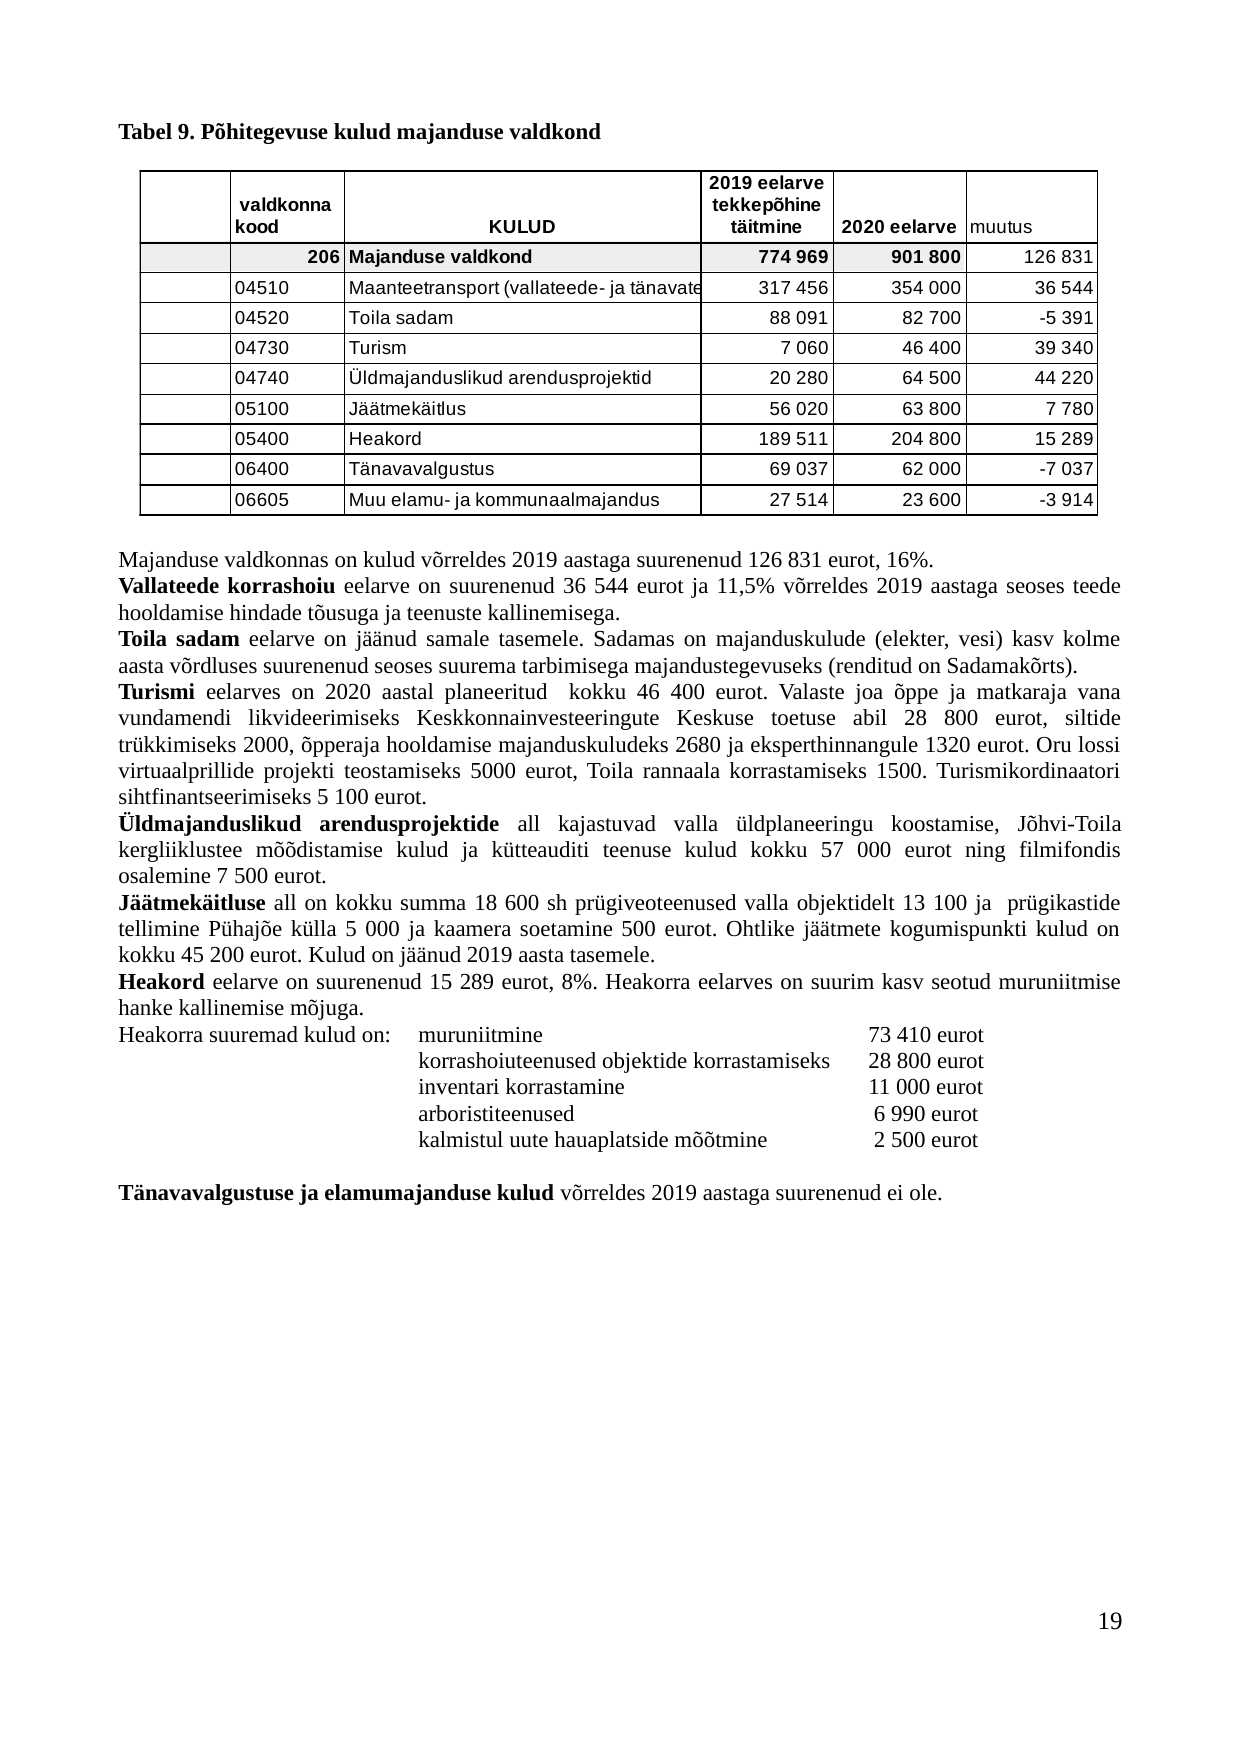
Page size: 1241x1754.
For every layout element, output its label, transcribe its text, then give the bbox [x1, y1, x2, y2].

text Üldmajanduslikud arendusprojektide all kajastuvad valla üldplaneeringu koostamise, Jõhvi-Toila kergliiklustee mõõdistamise kulud ja kütteauditi teenuse kulud kokku 57 000 eurot ning filmifondis osalemine 7 500 eurot. [118, 810, 1122, 889]
text Heakord eelarve on suurenenud 15 289 eurot, 8%. Heakorra eelarves on suurim kasv seotud muruniitmise hanke kallinemise mõjuga. [118, 968, 1122, 1021]
text Majanduse valdkonnas on kulud võrreldes 2019 aastaga suurenenud 126 831 eurot, 16%. [118, 546, 1122, 573]
text Toila sadam eelarve on jäänud samale tasemele. Sadamas on majanduskulude (elekter, vesi) kasv kolme aasta võrdluses suurenenud seoses suurema tarbimisega majandustegevuseks (renditud on Sadamakõrts). [118, 625, 1122, 678]
text inventari korrastamine 11 000 eurot [118, 1073, 1122, 1100]
text Tänavavalgustuse ja elamumajanduse kulud võrreldes 2019 aastaga suurenenud ei ole. [118, 1179, 1122, 1205]
text Heakorra suuremad kulud on: muruniitmine 73 410 eurot [118, 1021, 1122, 1047]
text Turismi eelarves on 2020 aastal planeeritud kokku 46 400 eurot. Valaste joa õppe ja matkaraja vana vundamendi likvideerimiseks Keskkonnainvesteeringute Keskuse toetuse abil 28 800 eurot, siltide trükkimiseks 2000, õpperaja hooldamise majanduskuludeks 2680 ja eksperthinnangule 1320 eurot. Oru lossi virtuaalprillide projekti teostamiseks 5000 eurot, Toila rannaala korrastamiseks 1500. Turismikordinaatori sihtfinantseerimiseks 5 100 eurot. [118, 678, 1122, 810]
text Jäätmekäitluse all on kokku summa 18 600 sh prügiveoteenused valla objektidelt 13 100 ja prügikastide tellimine Pühajõe külla 5 000 ja kaamera soetamine 500 eurot. Ohtlike jäätmete kogumispunkti kulud on kokku 45 200 eurot. Kulud on jäänud 2019 aasta tasemele. [118, 889, 1122, 968]
text arboristiteenused 6 990 eurot [118, 1100, 1122, 1126]
text Vallateede korrashoiu eelarve on suurenenud 36 544 eurot ja 11,5% võrreldes 2019 aastaga seoses teede hooldamise hindade tõusuga ja teenuste kallinemisega. [118, 573, 1122, 625]
text korrashoiuteenused objektide korrastamiseks 28 800 eurot [118, 1047, 1122, 1073]
text kalmistul uute hauaplatside mõõtmine 2 500 eurot [118, 1126, 1122, 1152]
text Tabel 9. Põhitegevuse kulud majanduse valdkond [118, 118, 1122, 144]
